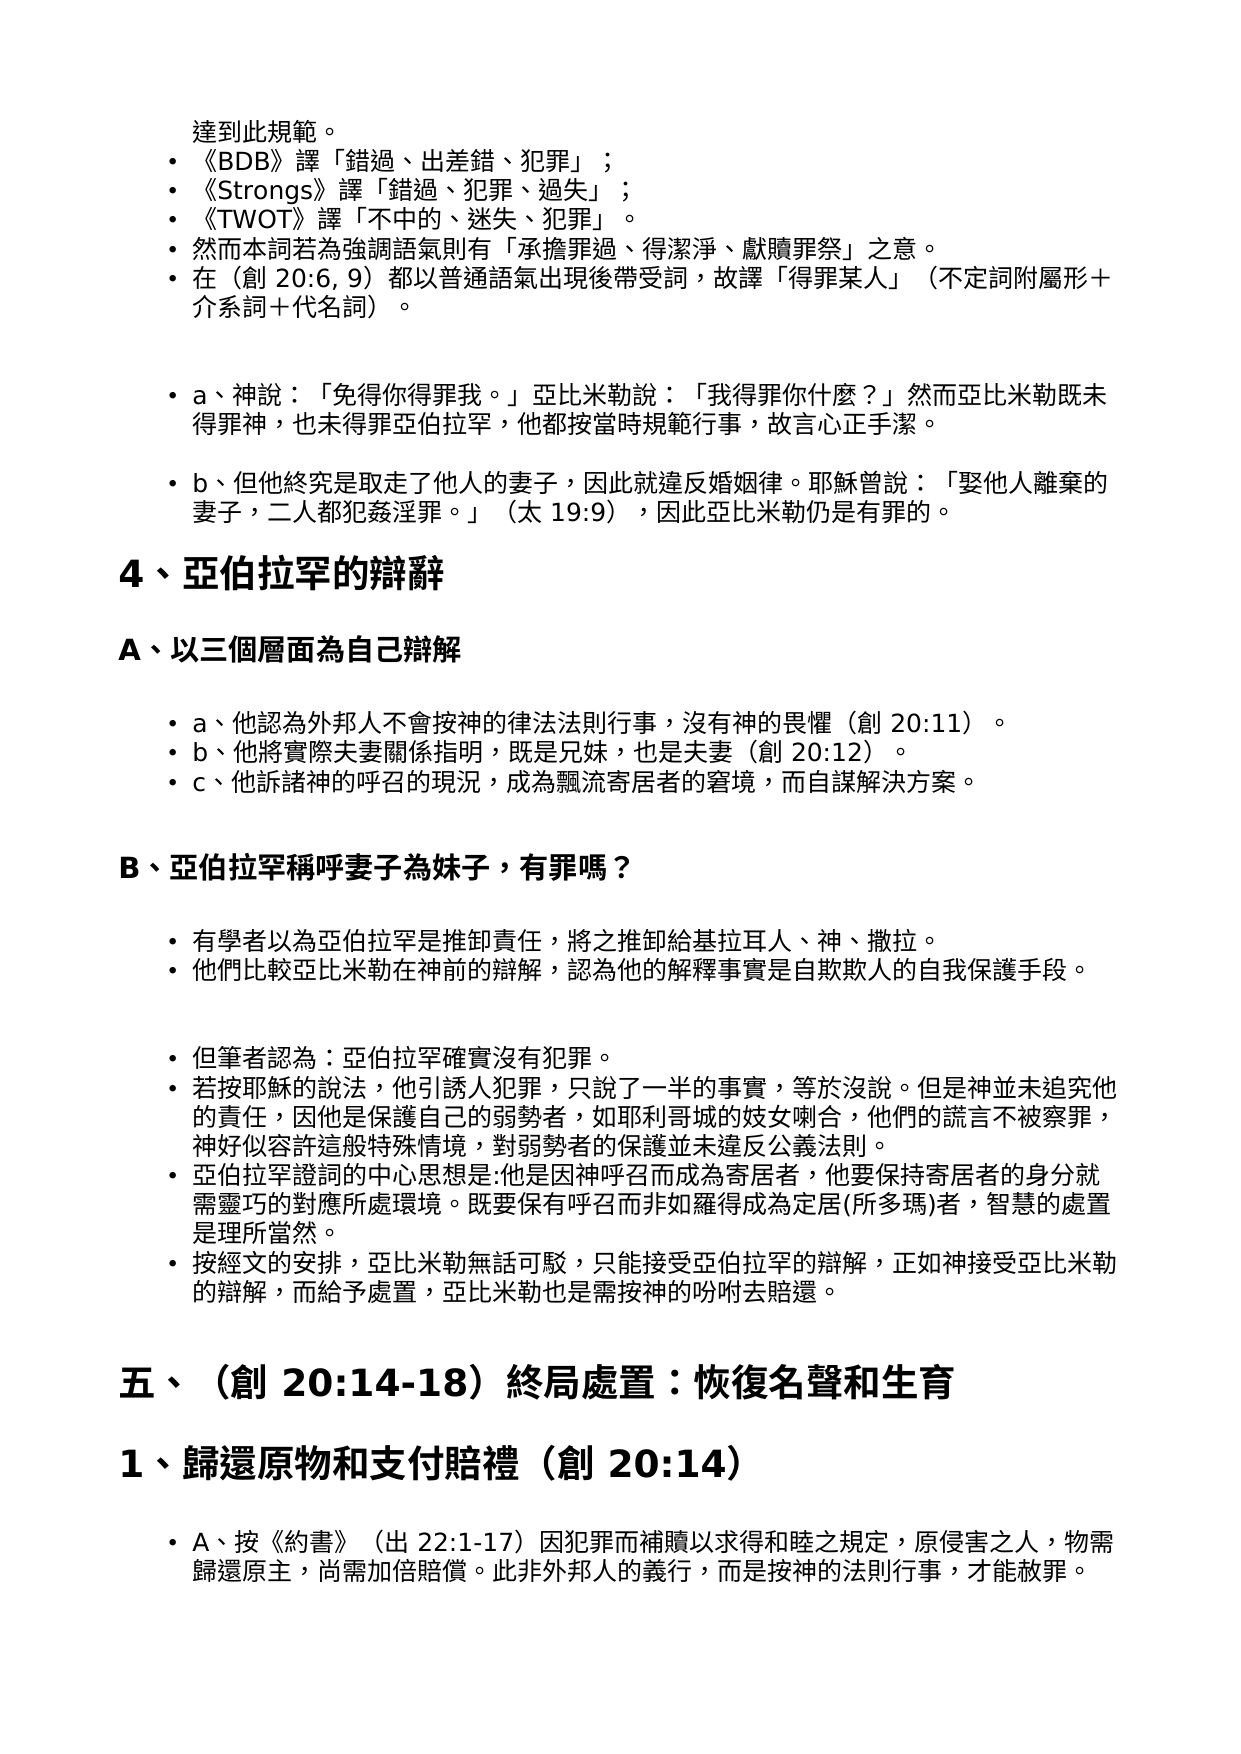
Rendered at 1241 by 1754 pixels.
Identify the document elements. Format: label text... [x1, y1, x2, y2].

list 《BDB》譯「錯過、出差錯、犯罪」； [177, 147, 1122, 176]
list a、神說：「免得你得罪我。」亞比米勒說：「我得罪你什麼？」然而亞比米勒既未得罪神，也未得罪亞伯拉罕，他都按當時規範行事，故言心正手潔。 [177, 381, 1122, 439]
list 在（創 20:6, 9）都以普通語氣出現後帶受詞，故譯「得罪某人」（不定詞附屬形＋介系詞＋代名詞）。 [177, 264, 1122, 322]
list A、按《約書》（出 22:1-17）因犯罪而補贖以求得和睦之規定，原侵害之人，物需歸還原主，尚需加倍賠償。此非外邦人的義行，而是按神的法則行事，才能赦罪。 [177, 1528, 1122, 1587]
list a、他認為外邦人不會按神的律法法則行事，沒有神的畏懼（創 20:11）。 [177, 709, 1122, 739]
subtitle A、以三個層面為自己辯解 [118, 633, 1122, 667]
subtitle 五、（創 20:14-18）終局處置：恢復名聲和生育 [118, 1362, 1122, 1405]
list 亞伯拉罕證詞的中心思想是:他是因神呼召而成為寄居者，他要保持寄居者的身分就需靈巧的對應所處環境。既要保有呼召而非如羅得成為定居(所多瑪)者，智慧的處置是理所當然。 [177, 1161, 1122, 1249]
list 達到此規範。 [177, 118, 1122, 147]
subtitle 1、歸還原物和支付賠禮（創 20:14） [118, 1443, 1122, 1486]
list 有學者以為亞伯拉罕是推卸責任，將之推卸給基拉耳人、神、撒拉。 [177, 927, 1122, 957]
list 《Strongs》譯「錯過、犯罪、過失」； [177, 176, 1122, 206]
list b、但他終究是取走了他人的妻子，因此就違反婚姻律。耶穌曾說：「娶他人離棄的妻子，二人都犯姦淫罪。」（太 19:9），因此亞比米勒仍是有罪的。 [177, 469, 1122, 527]
list 按經文的安排，亞比米勒無話可駁，只能接受亞伯拉罕的辯解，正如神接受亞比米勒的辯解，而給予處置，亞比米勒也是需按神的吩咐去賠還。 [177, 1249, 1122, 1307]
list 然而本詞若為強調語氣則有「承擔罪過、得潔淨、獻贖罪祭」之意。 [177, 235, 1122, 264]
list b、他將實際夫妻關係指明，既是兄妹，也是夫妻（創 20:12）。 [177, 739, 1122, 768]
subtitle B、亞伯拉罕稱呼妻子為妹子，有罪嗎？ [118, 851, 1122, 885]
list c、他訴諸神的呼召的現況，成為飄流寄居者的窘境，而自謀解決方案。 [177, 768, 1122, 797]
list 若按耶穌的說法，他引誘人犯罪，只說了一半的事實，等於沒說。但是神並未追究他的責任，因他是保護自己的弱勢者，如耶利哥城的妓女喇合，他們的謊言不被察罪，神好似容許這般特殊情境，對弱勢者的保護並未違反公義法則。 [177, 1074, 1122, 1161]
subtitle 4、亞伯拉罕的辯辭 [118, 552, 1122, 596]
list 但筆者認為：亞伯拉罕確實沒有犯罪。 [177, 1045, 1122, 1074]
list 《TWOT》譯「不中的、迷失、犯罪」。 [177, 206, 1122, 235]
list 他們比較亞比米勒在神前的辯解，認為他的解釋事實是自欺欺人的自我保護手段。 [177, 957, 1122, 986]
